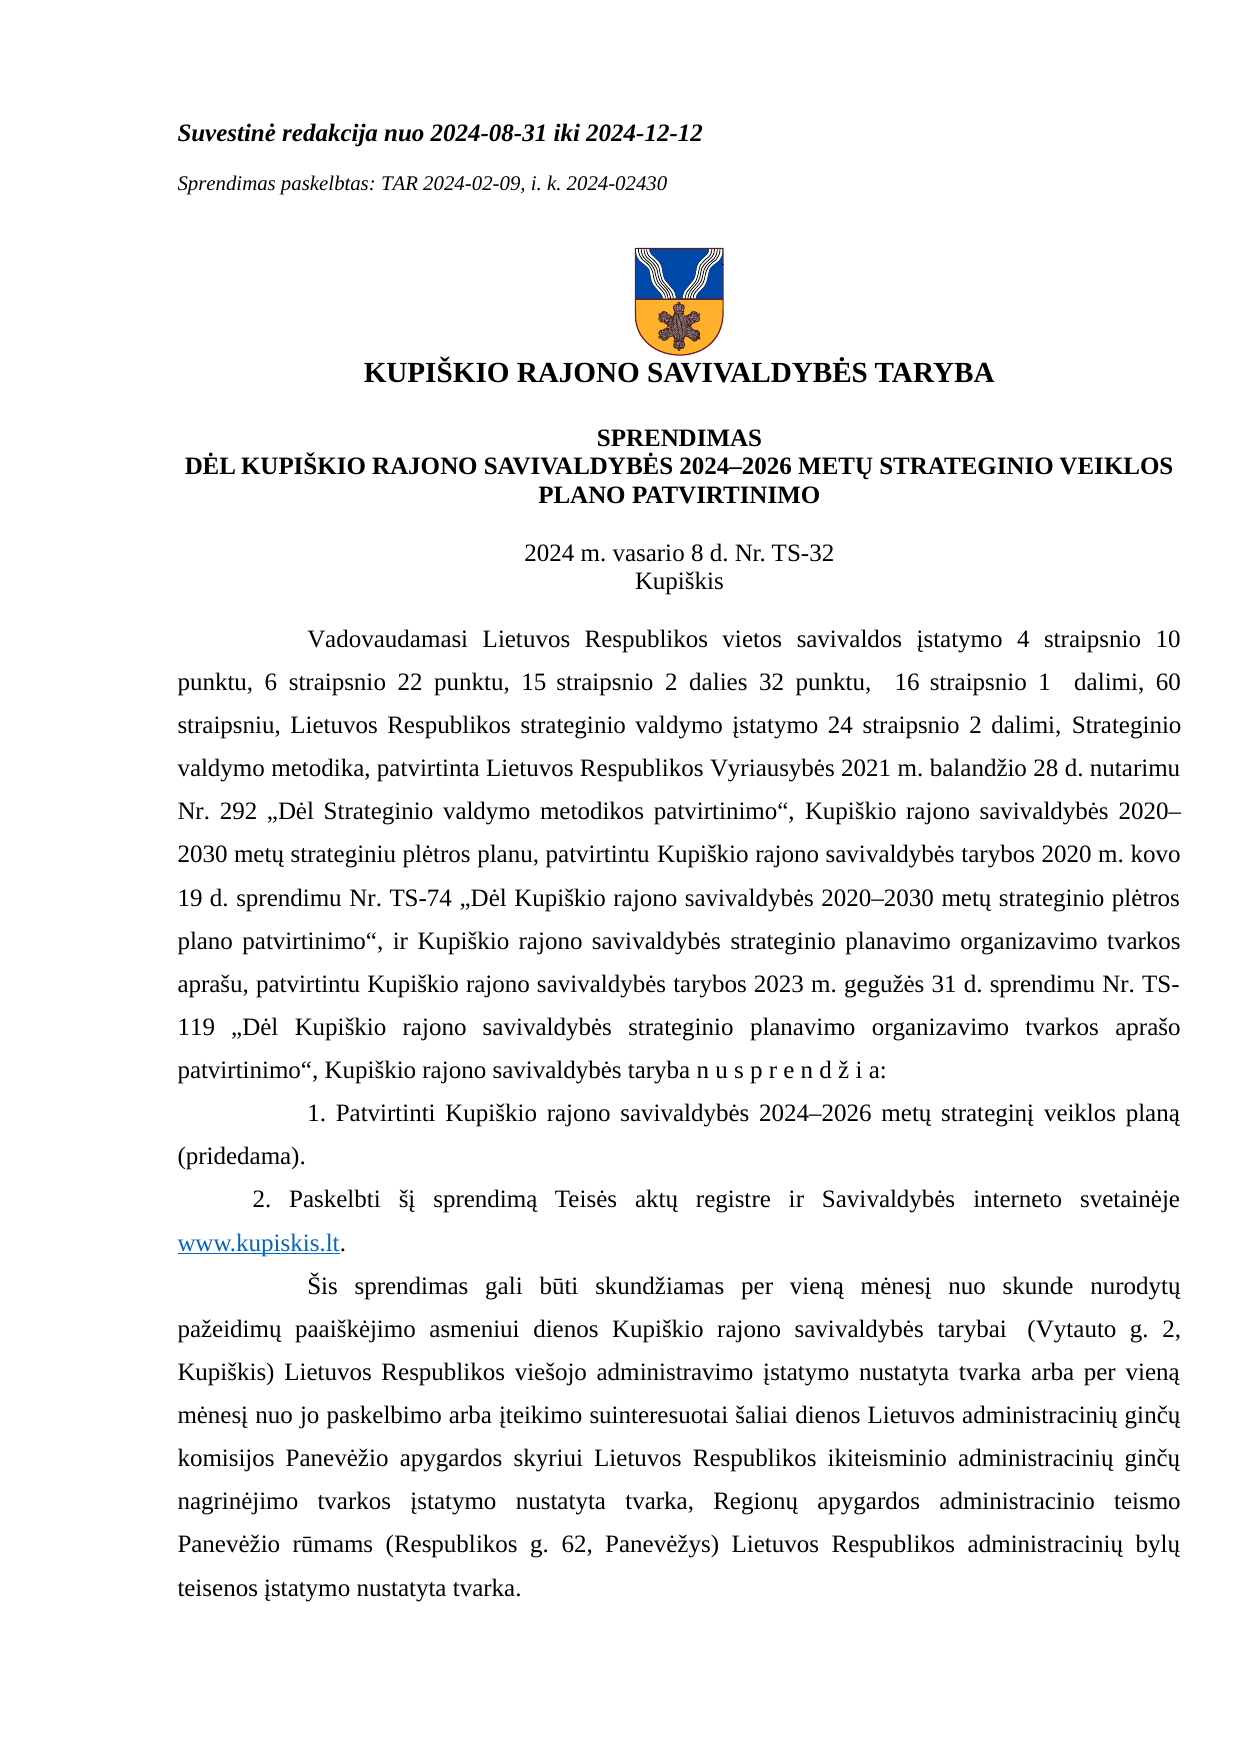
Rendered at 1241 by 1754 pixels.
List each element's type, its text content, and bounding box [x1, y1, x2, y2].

text Vadovaudamasi Lietuvos Respublikos vietos savivaldos įstatymo 4 straipsnio 10 punktu, 6 straipsnio 22 punktu, 15 straipsnio 2 dalies 32 punktu, 16 straipsnio 1 dalimi, 60 straipsniu, Lietuvos Respublikos strateginio valdymo įstatymo 24 straipsnio 2 dalimi, Strateginio valdymo metodika, patvirtinta Lietuvos Respublikos Vyriausybės 2021 m. balandžio 28 d. nutarimu Nr. 292 „Dėl Strateginio valdymo metodikos patvirtinimo“, Kupiškio rajono savivaldybės 2020–2030 metų strateginiu plėtros planu, patvirtintu Kupiškio rajono savivaldybės tarybos 2020 m. kovo 19 d. sprendimu Nr. TS-74 „Dėl Kupiškio rajono savivaldybės 2020–2030 metų strateginio plėtros plano patvirtinimo“, ir Kupiškio rajono savivaldybės strateginio planavimo organizavimo tvarkos aprašu, patvirtintu Kupiškio rajono savivaldybės tarybos 2023 m. gegužės 31 d. sprendimu Nr. TS-119 „Dėl Kupiškio rajono savivaldybės strateginio planavimo organizavimo tvarkos aprašo patvirtinimo“, Kupiškio rajono savivaldybės taryba n u s p r e n d ž i a: [177, 624, 1181, 1084]
text 1. Patvirtinti Kupiškio rajono savivaldybės 2024–2026 metų strateginį veiklos planą (pridedama). [177, 1098, 1181, 1170]
text SPRENDIMAS [177, 423, 1181, 451]
text Suvestinė redakcija nuo 2024-08-31 iki 2024-12-12 [177, 118, 1181, 147]
text 2024 m. vasario 8 d. Nr. TS-32 [177, 538, 1181, 566]
text Šis sprendimas gali būti skundžiamas per vieną mėnesį nuo skunde nurodytų pažeidimų paaiškėjimo asmeniui dienos Kupiškio rajono savivaldybės tarybai (Vytauto g. 2, Kupiškis) Lietuvos Respublikos viešojo administravimo įstatymo nustatyta tvarka arba per vieną mėnesį nuo jo paskelbimo arba įteikimo suinteresuotai šaliai dienos Lietuvos administracinių ginčų komisijos Panevėžio apygardos skyriui Lietuvos Respublikos ikiteisminio administracinių ginčų nagrinėjimo tvarkos įstatymo nustatyta tvarka, Regionų apygardos administracinio teismo Panevėžio rūmams (Respublikos g. 62, Panevėžys) Lietuvos Respublikos administracinių bylų teisenos įstatymo nustatyta tvarka. [177, 1271, 1181, 1601]
text Kupiškis [177, 566, 1181, 595]
text 2. Paskelbti šį sprendimą Teisės aktų registre ir Savivaldybės interneto svetainėje www.kupiskis.lt. [177, 1184, 1181, 1256]
text KUPIŠKIO RAJONO SAVIVALDYBĖS TARYBA [177, 356, 1181, 389]
text DĖL KUPIŠKIO RAJONO SAVIVALDYBĖS 2024–2026 METŲ STRATEGINIO VEIKLOS PLANO PATVIRTINIMO [177, 451, 1181, 509]
text Sprendimas paskelbtas: TAR 2024-02-09, i. k. 2024-02430 [177, 171, 1181, 195]
